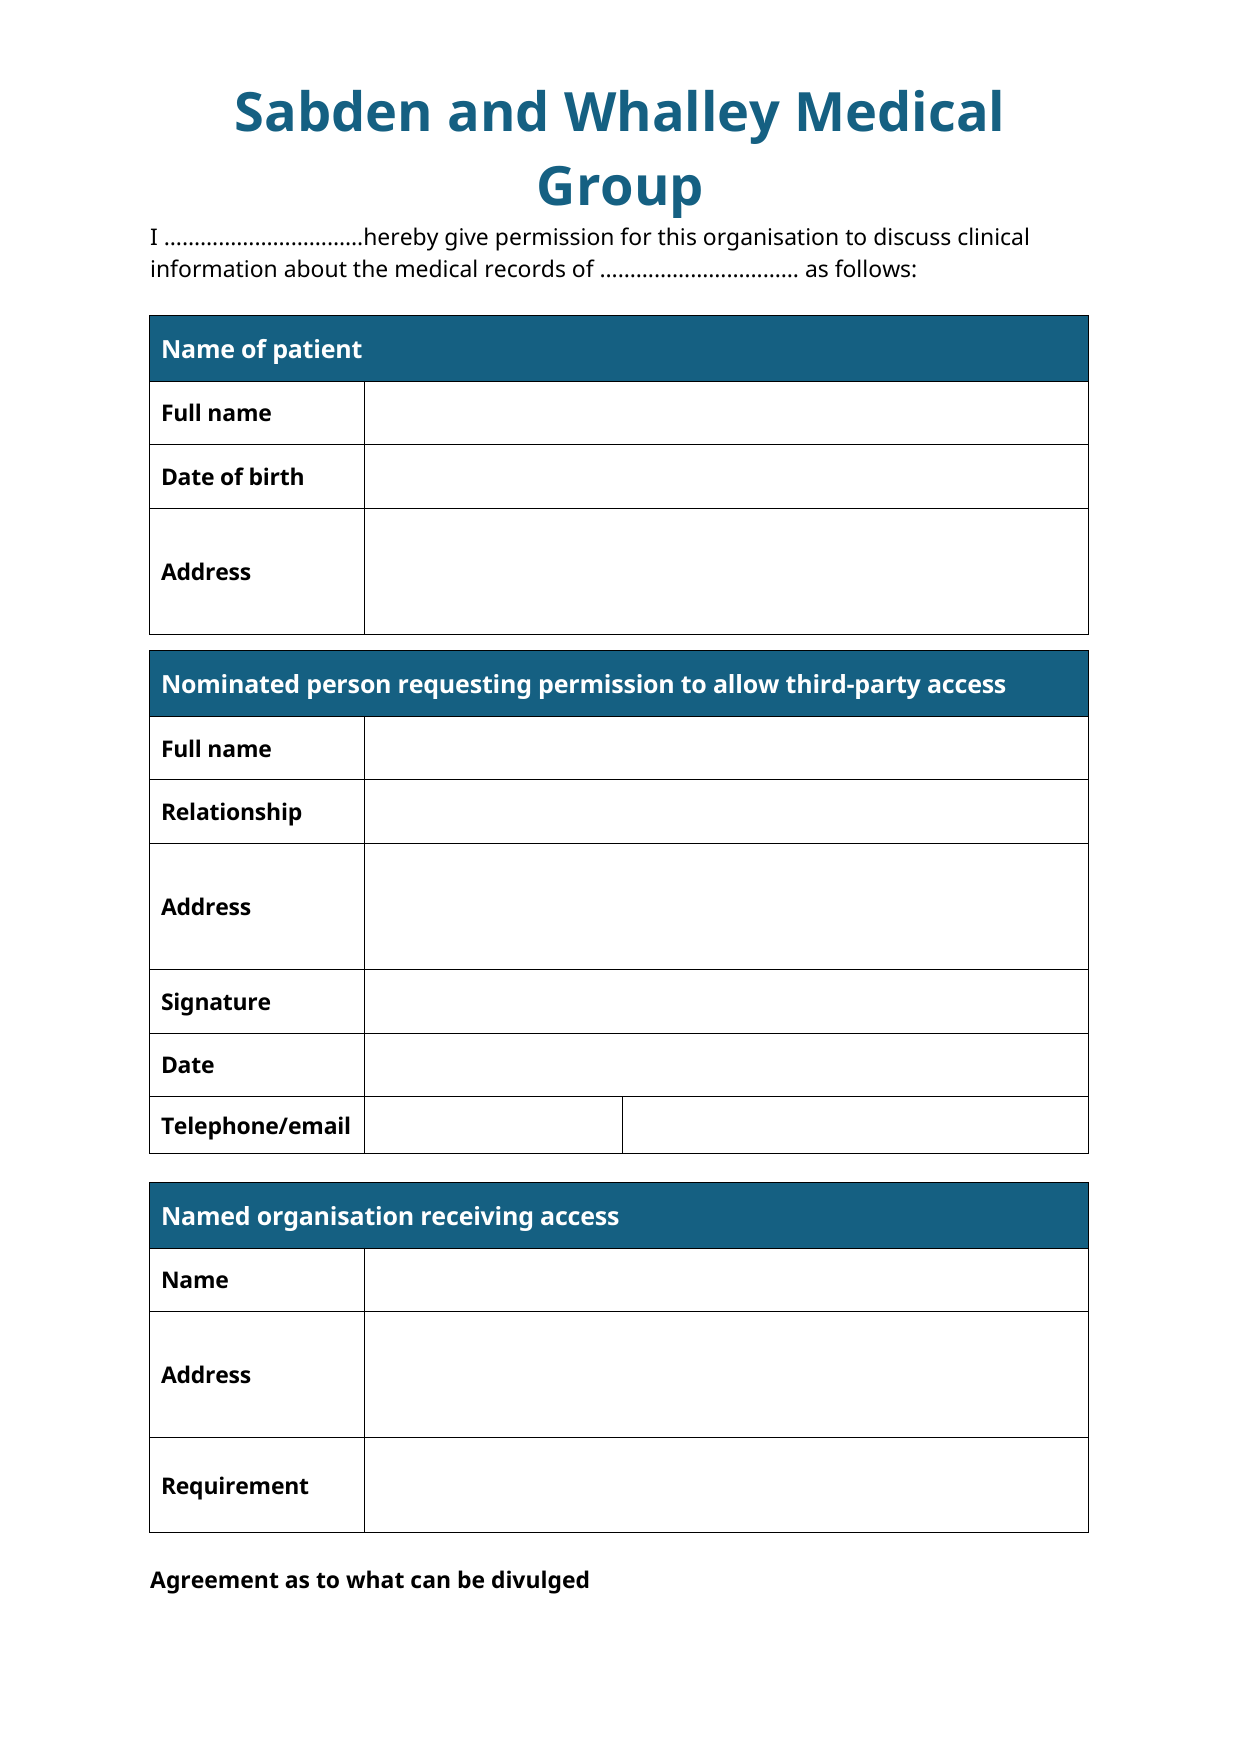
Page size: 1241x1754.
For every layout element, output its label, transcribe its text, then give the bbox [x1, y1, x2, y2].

table_cell [623, 1097, 1088, 1153]
table_cell [365, 780, 1088, 843]
table_cell [365, 1249, 1088, 1311]
table_cell Full name [150, 717, 364, 779]
table_cell Signature [150, 970, 364, 1032]
table_cell [365, 1097, 622, 1153]
table_cell Requirement [150, 1438, 364, 1532]
text Agreement as to what can be divulged [150, 1564, 1090, 1596]
table_cell Full name [150, 382, 364, 444]
table_header Name of patient [150, 316, 1088, 381]
table_cell [365, 382, 1088, 444]
table_cell Address [150, 509, 364, 634]
table_cell Named organisation receiving access [150, 1183, 1088, 1248]
table_cell Address [150, 1312, 364, 1437]
table_cell Relationship [150, 780, 364, 843]
table_cell [150, 1154, 364, 1182]
table_cell [365, 1438, 1088, 1532]
table_cell [364, 1154, 622, 1182]
table_cell [365, 509, 1088, 634]
table_cell [365, 1034, 1088, 1096]
table_cell Name [150, 1249, 364, 1311]
table_cell [365, 844, 1088, 969]
table_cell Telephone/email [150, 1097, 364, 1153]
table_cell [622, 1154, 1088, 1182]
table_cell Date of birth [150, 445, 364, 508]
table_cell [365, 970, 1088, 1032]
text I ……………………………hereby give permission for this organisation to discuss clinical information about the medical records of …………………………… as follows: [150, 221, 1090, 284]
table_cell [365, 445, 1088, 508]
table_cell Date [150, 1034, 364, 1096]
table_cell Address [150, 844, 364, 969]
table_cell [365, 1312, 1088, 1437]
table_cell [365, 717, 1088, 779]
table_header Nominated person requesting permission to allow third-party access [150, 651, 1088, 716]
